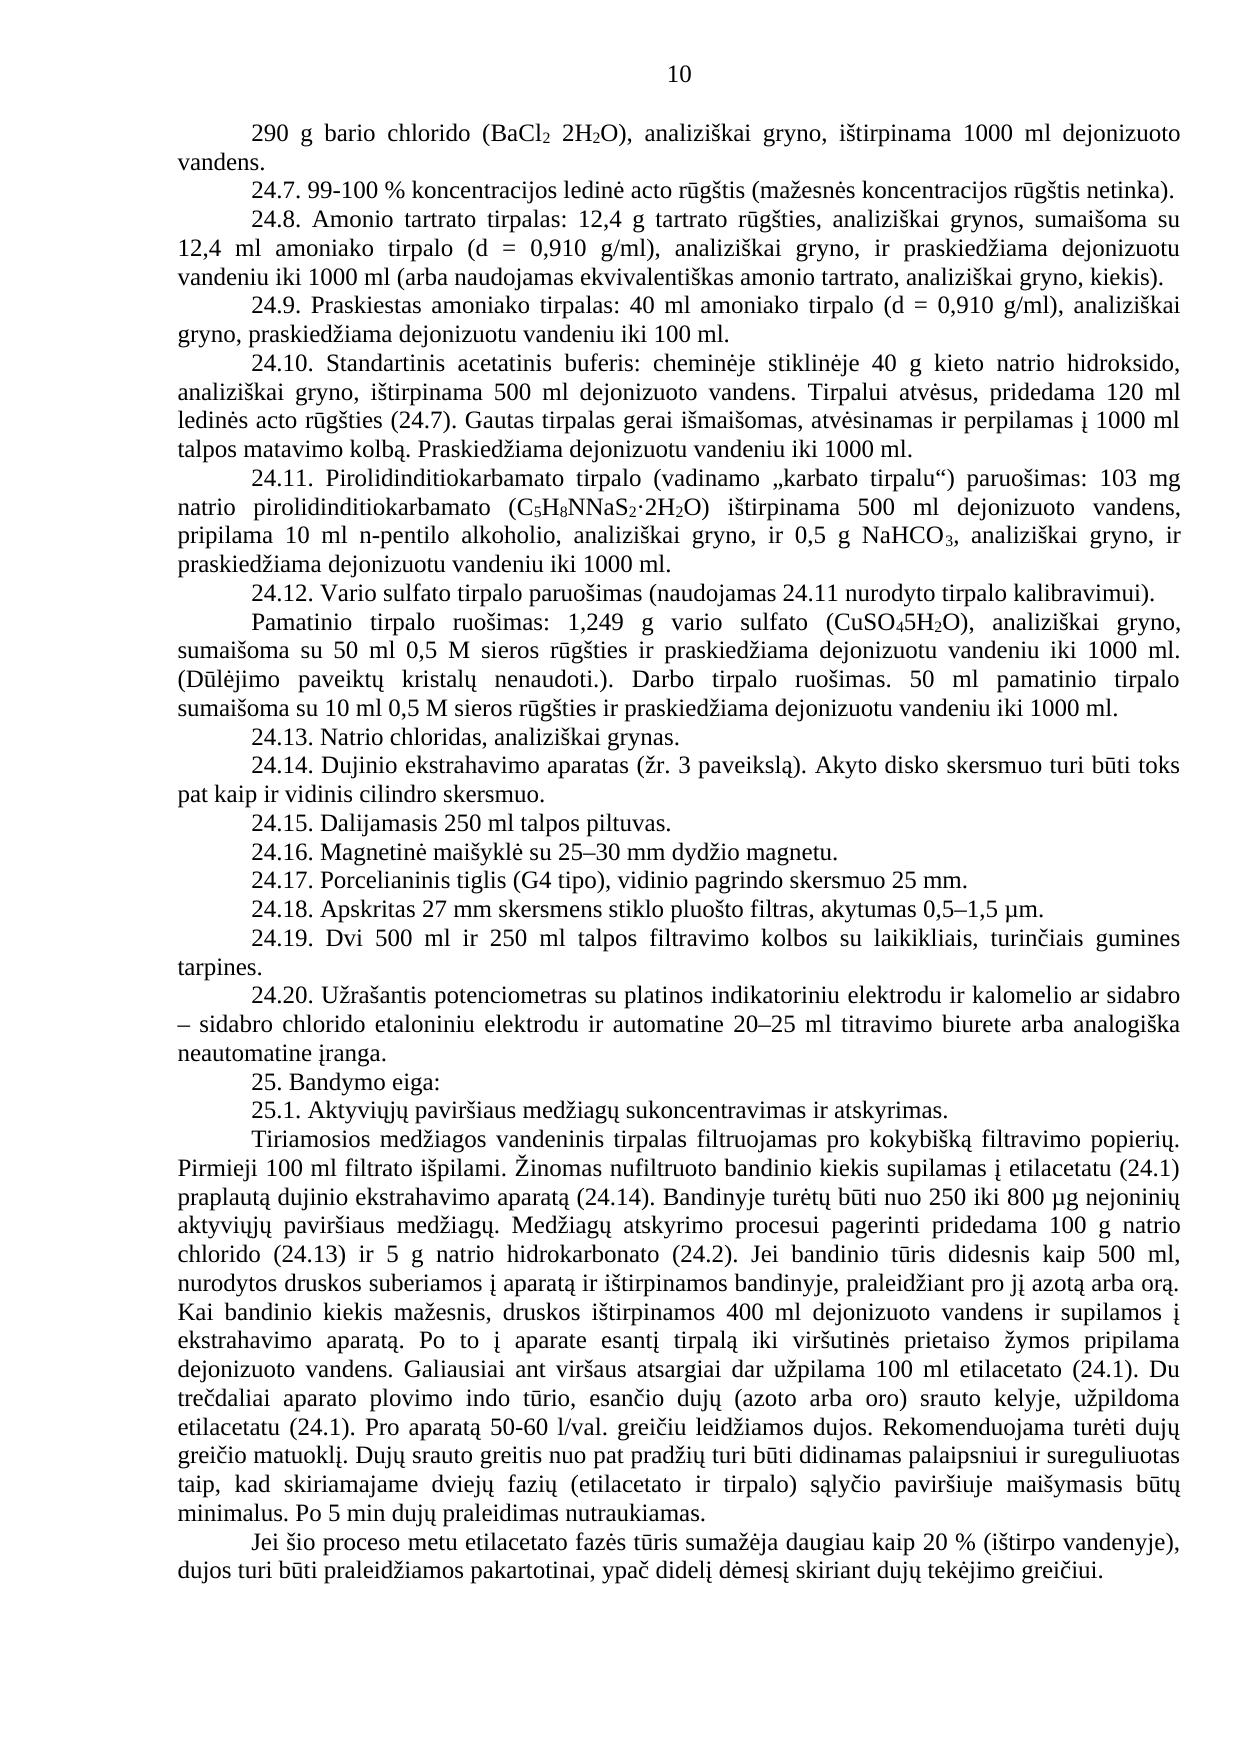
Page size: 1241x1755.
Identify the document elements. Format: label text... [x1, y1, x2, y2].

text Jei šio proceso metu etilacetato fazės tūris sumažėja daugiau kaip 20 % (ištirpo vandenyje), dujos turi būti praleidžiamos pakartotinai, ypač didelį dėmesį skiriant dujų tekėjimo greičiui. [177, 1527, 1181, 1584]
text 24.16. Magnetinė maišyklė su 25–30 mm dydžio magnetu. [177, 837, 1181, 866]
text 24.20. Užrašantis potenciometras su platinos indikatoriniu elektrodu ir kalomelio ar sidabro – sidabro chlorido etaloniniu elektrodu ir automatine 20–25 ml titravimo biurete arba analogiška neautomatine įranga. [177, 981, 1181, 1067]
text 25.1. Aktyviųjų paviršiaus medžiagų sukoncentravimas ir atskyrimas. [177, 1096, 1181, 1124]
text 24.8. Amonio tartrato tirpalas: 12,4 g tartrato rūgšties, analiziškai grynos, sumaišoma su 12,4 ml amoniako tirpalo (d = 0,910 g/ml), analiziškai gryno, ir praskiedžiama dejonizuotu vandeniu iki 1000 ml (arba naudojamas ekvivalentiškas amonio tartrato, analiziškai gryno, kiekis). [177, 204, 1181, 291]
text 24.13. Natrio chloridas, analiziškai grynas. [177, 722, 1181, 751]
text 24.14. Dujinio ekstrahavimo aparatas (žr. 3 paveikslą). Akyto disko skersmuo turi būti toks pat kaip ir vidinis cilindro skersmuo. [177, 751, 1181, 808]
text 290 g bario chlorido (BaCl2 2H2O), analiziškai gryno, ištirpinama 1000 ml dejonizuoto vandens. [177, 118, 1181, 176]
text Pamatinio tirpalo ruošimas: 1,249 g vario sulfato (CuSO45H2O), analiziškai gryno, sumaišoma su 50 ml 0,5 M sieros rūgšties ir praskiedžiama dejonizuotu vandeniu iki 1000 ml. (Dūlėjimo paveiktų kristalų nenaudoti.). Darbo tirpalo ruošimas. 50 ml pamatinio tirpalo sumaišoma su 10 ml 0,5 M sieros rūgšties ir praskiedžiama dejonizuotu vandeniu iki 1000 ml. [177, 607, 1181, 722]
text 24.17. Porcelianinis tiglis (G4 tipo), vidinio pagrindo skersmuo 25 mm. [177, 866, 1181, 894]
text 24.10. Standartinis acetatinis buferis: cheminėje stiklinėje 40 g kieto natrio hidroksido, analiziškai gryno, ištirpinama 500 ml dejonizuoto vandens. Tirpalui atvėsus, pridedama 120 ml ledinės acto rūgšties (24.7). Gautas tirpalas gerai išmaišomas, atvėsinamas ir perpilamas į 1000 ml talpos matavimo kolbą. Praskiedžiama dejonizuotu vandeniu iki 1000 ml. [177, 348, 1181, 463]
text 25. Bandymo eiga: [177, 1067, 1181, 1096]
text 24.9. Praskiestas amoniako tirpalas: 40 ml amoniako tirpalo (d = 0,910 g/ml), analiziškai gryno, praskiedžiama dejonizuotu vandeniu iki 100 ml. [177, 291, 1181, 348]
text 24.19. Dvi 500 ml ir 250 ml talpos filtravimo kolbos su laikikliais, turinčiais gumines tarpines. [177, 923, 1181, 981]
text 24.12. Vario sulfato tirpalo paruošimas (naudojamas 24.11 nurodyto tirpalo kalibravimui). [177, 578, 1181, 607]
text 24.7. 99-100 % koncentracijos ledinė acto rūgštis (mažesnės koncentracijos rūgštis netinka). [177, 176, 1181, 204]
text 24.15. Dalijamasis 250 ml talpos piltuvas. [177, 808, 1181, 837]
text 24.11. Pirolidinditiokarbamato tirpalo (vadinamo „karbato tirpalu“) paruošimas: 103 mg natrio pirolidinditiokarbamato (C5H8NNaS2·2H2O) ištirpinama 500 ml dejonizuoto vandens, pripilama 10 ml n-pentilo alkoholio, analiziškai gryno, ir 0,5 g NaHCO3, analiziškai gryno, ir praskiedžiama dejonizuotu vandeniu iki 1000 ml. [177, 463, 1181, 578]
text 24.18. Apskritas 27 mm skersmens stiklo pluošto filtras, akytumas 0,5–1,5 µm. [177, 894, 1181, 923]
text Tiriamosios medžiagos vandeninis tirpalas filtruojamas pro kokybišką filtravimo popierių. Pirmieji 100 ml filtrato išpilami. Žinomas nufiltruoto bandinio kiekis supilamas į etilacetatu (24.1) praplautą dujinio ekstrahavimo aparatą (24.14). Bandinyje turėtų būti nuo 250 iki 800 µg nejoninių aktyviųjų paviršiaus medžiagų. Medžiagų atskyrimo procesui pagerinti pridedama 100 g natrio chlorido (24.13) ir 5 g natrio hidrokarbonato (24.2). Jei bandinio tūris didesnis kaip 500 ml, nurodytos druskos suberiamos į aparatą ir ištirpinamos bandinyje, praleidžiant pro jį azotą arba orą. Kai bandinio kiekis mažesnis, druskos ištirpinamos 400 ml dejonizuoto vandens ir supilamos į ekstrahavimo aparatą. Po to į aparate esantį tirpalą iki viršutinės prietaiso žymos pripilama dejonizuoto vandens. Galiausiai ant viršaus atsargiai dar užpilama 100 ml etilacetato (24.1). Du trečdaliai aparato plovimo indo tūrio, esančio dujų (azoto arba oro) srauto kelyje, užpildoma etilacetatu (24.1). Pro aparatą 50-60 l/val. greičiu leidžiamos dujos. Rekomenduojama turėti dujų greičio matuoklį. Dujų srauto greitis nuo pat pradžių turi būti didinamas palaipsniui ir sureguliuotas taip, kad skiriamajame dviejų fazių (etilacetato ir tirpalo) sąlyčio paviršiuje maišymasis būtų minimalus. Po 5 min dujų praleidimas nutraukiamas. [177, 1124, 1181, 1527]
